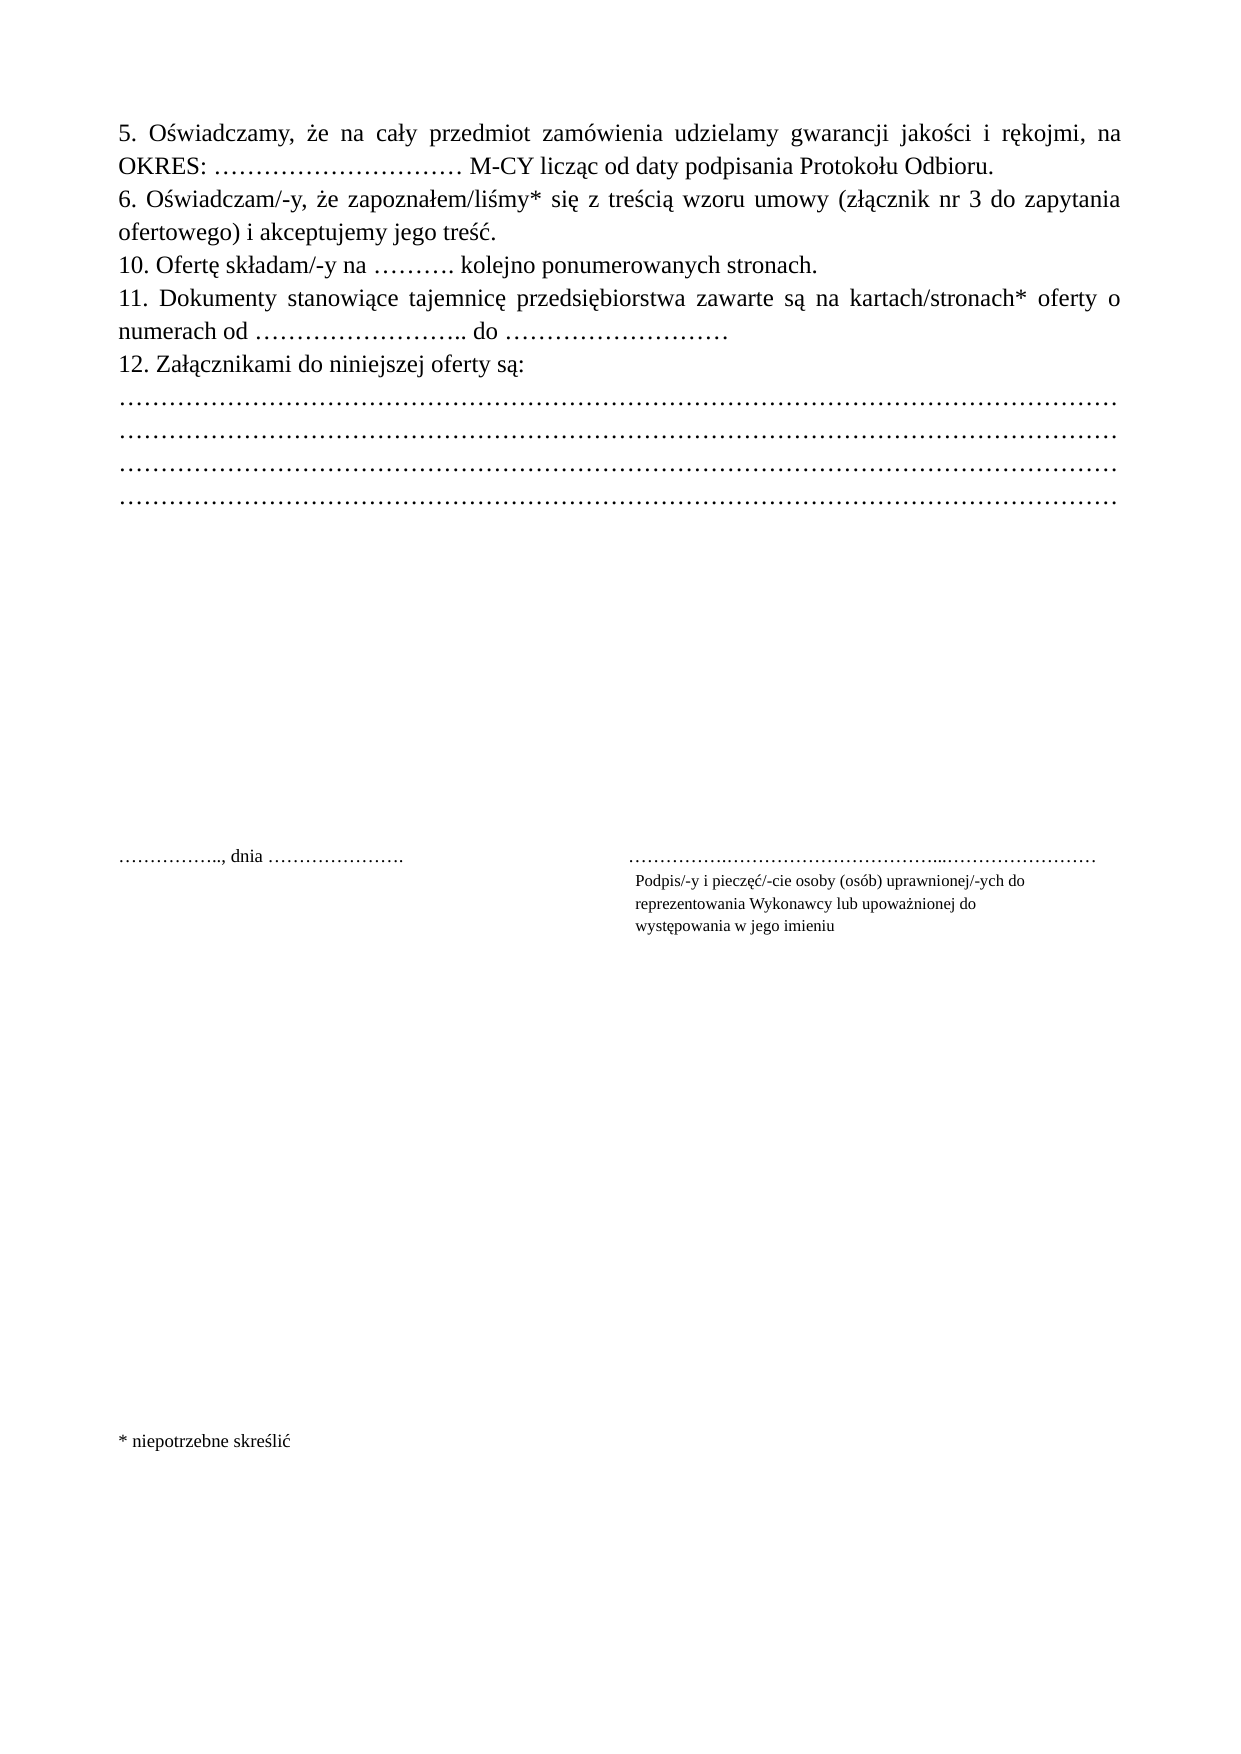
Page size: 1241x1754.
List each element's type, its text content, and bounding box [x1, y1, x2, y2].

text 6. Oświadczam/-y, że zapoznałem/liśmy* się z treścią wzoru umowy (złącznik nr 3 do zapytania ofertowego) i akceptujemy jego treść. [118, 184, 1122, 246]
text 10. Ofertę składam/-y na ………. kolejno ponumerowanych stronach. [118, 250, 1122, 279]
text 12. Załącznikami do niniejszej oferty są: [118, 349, 1122, 378]
text występowania w jego imieniu [118, 916, 1122, 935]
text 5. Oświadczamy, że na cały przedmiot zamówienia udzielamy gwarancji jakości i rękojmi, na OKRES: ………………………… M-CY licząc od daty podpisania Protokołu Odbioru. [118, 118, 1122, 180]
text ………………………………………………………………………………………………………………………………………………………………………………………………………………………………………………………………………………………………………………………………………………………………………………………………………………………………………… [118, 382, 1122, 510]
text …………….., dnia …………………. …………….……………………………...…………………… [118, 844, 1122, 866]
text Podpis/-y i pieczęć/-cie osoby (osób) uprawnionej/-ych do reprezentowania Wykonawcy lub upoważnionej do [118, 869, 1122, 913]
text 11. Dokumenty stanowiące tajemnicę przedsiębiorstwa zawarte są na kartach/stronach* oferty o numerach od …………………….. do ……………………… [118, 283, 1122, 345]
text * niepotrzebne skreślić [118, 1430, 1122, 1452]
